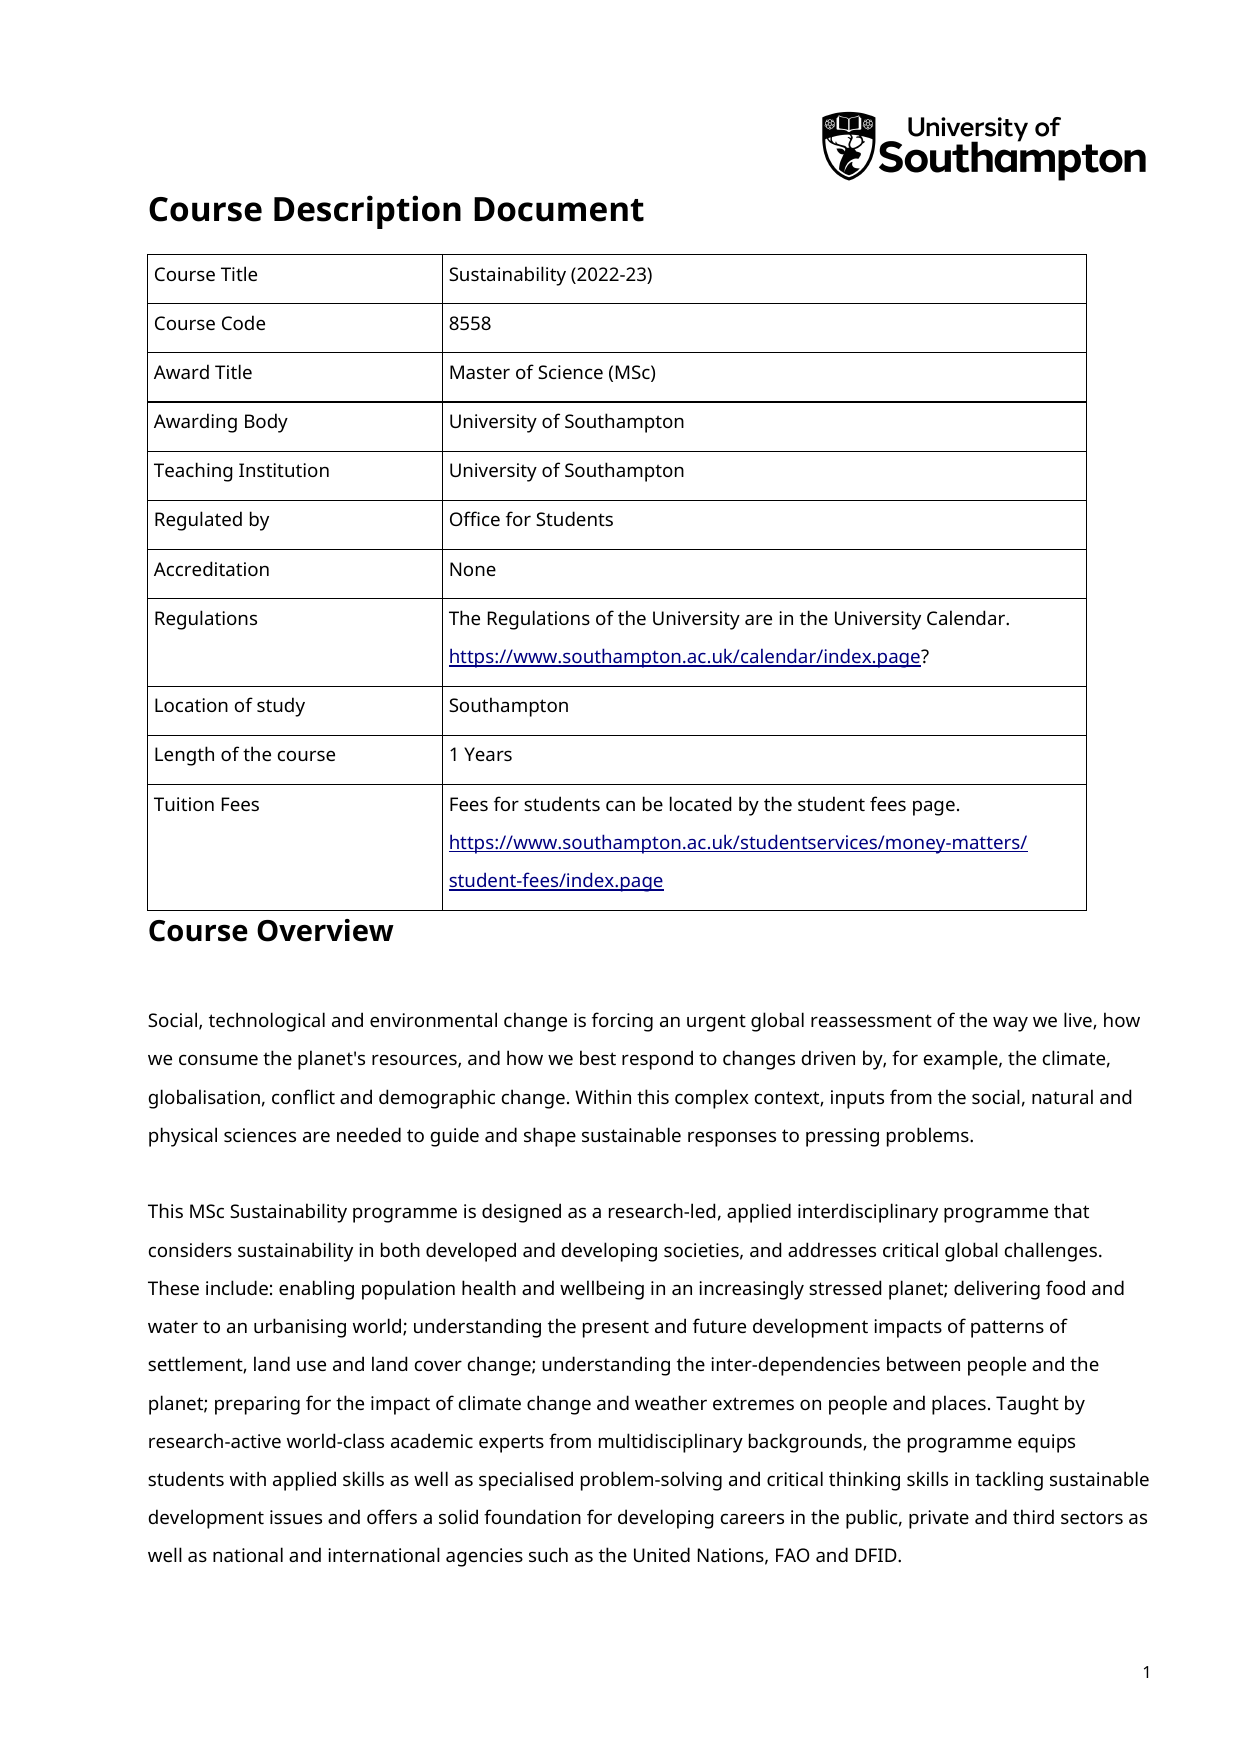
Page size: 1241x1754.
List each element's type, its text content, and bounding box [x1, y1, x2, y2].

table_cell Teaching Institution [148, 452, 442, 500]
table_cell University of Southampton [443, 452, 1086, 500]
table_cell Accreditation [148, 550, 442, 598]
table_cell Regulations [148, 599, 442, 686]
table_cell Fees for students can be located by the student fees page. https://www.southampton.ac.uk/studentservices/money-matters/student-fees/index.page [443, 785, 1086, 909]
table_cell Southampton [443, 687, 1086, 735]
table_cell University of Southampton [443, 403, 1086, 451]
table_cell Awarding Body [148, 403, 442, 451]
table_header Sustainability (2022-23) [443, 255, 1086, 303]
table_cell Location of study [148, 687, 442, 735]
table_cell Tuition Fees [148, 785, 442, 909]
table_cell Office for Students [443, 501, 1086, 549]
table_cell Award Title [148, 353, 442, 401]
table_cell 1 Years [443, 736, 1086, 784]
subtitle Course Description Document [148, 186, 1152, 231]
table_cell Regulated by [148, 501, 442, 549]
text Social, technological and environmental change is forcing an urgent global reassessment of the way we live, how we consume the planet's resources, and how we best respond to changes driven by, for example, the climate, globalisation, conflict and demographic change. Within this complex context, inputs from the social, natural and physical sciences are needed to guide and shape sustainable responses to pressing problems. This MSc Sustainability programme is designed as a research-led, applied interdisciplinary programme that considers sustainability in both developed and developing societies, and addresses critical global challenges. These include: enabling population health and wellbeing in an increasingly stressed planet; delivering food and water to an urbanising world; understanding the present and future development impacts of patterns of settlement, land use and land cover change; understanding the inter-dependencies between people and the planet; preparing for the impact of climate change and weather extremes on people and places. Taught by research-active world-class academic experts from multidisciplinary backgrounds, the programme equips students with applied skills as well as specialised problem-solving and critical thinking skills in tackling sustainable development issues and offers a solid foundation for developing careers in the public, private and third sectors as well as national and international agencies such as the United Nations, FAO and DFID. [148, 1007, 1152, 1606]
table_header Course Title [148, 255, 442, 303]
table_cell The Regulations of the University are in the University Calendar. https://www.southampton.ac.uk/calendar/index.page? [443, 599, 1086, 686]
table_cell Length of the course [148, 736, 442, 784]
table_cell 8558 [443, 304, 1086, 352]
table_cell Master of Science (MSc) [443, 353, 1086, 401]
table_cell None [443, 550, 1086, 598]
table_cell Course Code [148, 304, 442, 352]
subtitle Course Overview [148, 911, 1152, 950]
